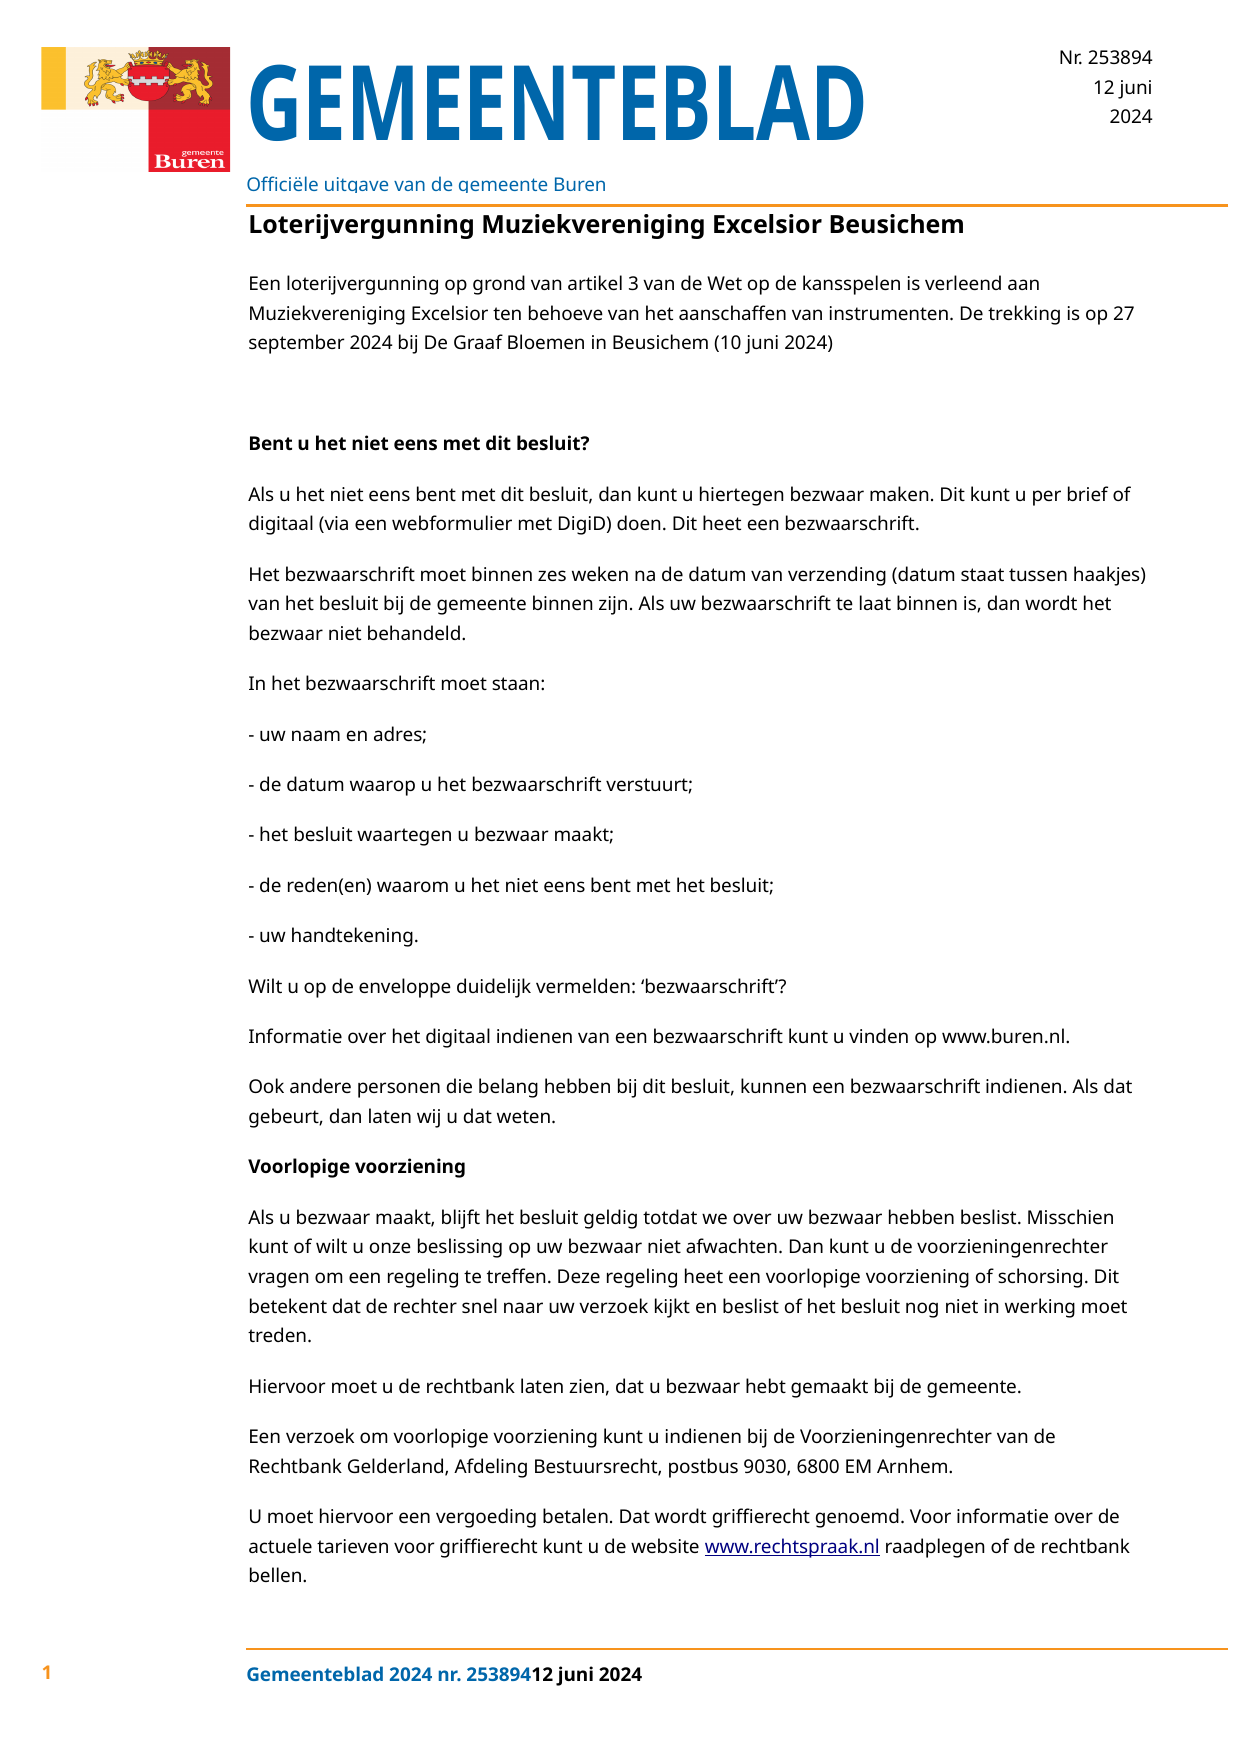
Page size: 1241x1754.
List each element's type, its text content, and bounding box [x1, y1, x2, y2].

text - uw handtekening. [248, 922, 1152, 948]
text In het bezwaarschrift moet staan: [248, 670, 1152, 696]
text - de datum waarop u het bezwaarschrift verstuurt; [248, 771, 1152, 797]
text Als u het niet eens bent met dit besluit, dan kunt u hiertegen bezwaar maken. Dit kunt u per brief of digitaal (via een webformulier met DigiD) doen. Dit heet een bezwaarschrift. [248, 481, 1152, 536]
text - het besluit waartegen u bezwaar maakt; [248, 822, 1152, 847]
text U moet hiervoor een vergoeding betalen. Dat wordt griffierecht genoemd. Voor informatie over de actuele tarieven voor griffierecht kunt u de website www.rechtspraak.nl raadplegen of de rechtbank bellen. [248, 1503, 1152, 1588]
text Een verzoek om voorlopige voorziening kunt u indienen bij de Voorzieningenrechter van de Rechtbank Gelderland, Afdeling Bestuursrecht, postbus 9030, 6800 EM Arnhem. [248, 1423, 1152, 1478]
text Bent u het niet eens met dit besluit? [248, 430, 1152, 456]
text Het bezwaarschrift moet binnen zes weken na de datum van verzending (datum staat tussen haakjes) van het besluit bij de gemeente binnen zijn. Als uw bezwaarschrift te laat binnen is, dan wordt het bezwaar niet behandeld. [248, 561, 1152, 646]
text Als u bezwaar maakt, blijft het besluit geldig totdat we over uw bezwaar hebben beslist. Misschien kunt of wilt u onze beslissing op uw bezwaar niet afwachten. Dan kunt u de voorzieningenrechter vragen om een regeling te treffen. Deze regeling heet een voorlopige voorziening of schorsing. Dit betekent dat de rechter snel naar uw verzoek kijkt en beslist of het besluit nog niet in werking moet treden. [248, 1204, 1152, 1348]
picture [41, 47, 231, 172]
text - de reden(en) waarom u het niet eens bent met het besluit; [248, 872, 1152, 898]
text Hiervoor moet u de rechtbank laten zien, dat u bezwaar hebt gemaakt bij de gemeente. [248, 1373, 1152, 1398]
text Wilt u op de enveloppe duidelijk vermelden: ‘bezwaarschrift’? [248, 973, 1152, 998]
text Loterijvergunning Muziekvereniging Excelsior Beusichem [248, 207, 1152, 241]
text Een loterijvergunning op grond van artikel 3 van de Wet op de kansspelen is verleend aan Muziekvereniging Excelsior ten behoeve van het aanschaffen van instrumenten. De trekking is op 27 september 2024 bij De Graaf Bloemen in Beusichem (10 juni 2024) [248, 270, 1152, 355]
text Voorlopige voorziening [248, 1154, 1152, 1179]
text Ook andere personen die belang hebben bij dit besluit, kunnen een bezwaarschrift indienen. Als dat gebeurt, dan laten wij u dat weten. [248, 1074, 1152, 1129]
text - uw naam en adres; [248, 721, 1152, 746]
text Informatie over het digitaal indienen van een bezwaarschrift kunt u vinden op www.buren.nl. [248, 1023, 1152, 1049]
